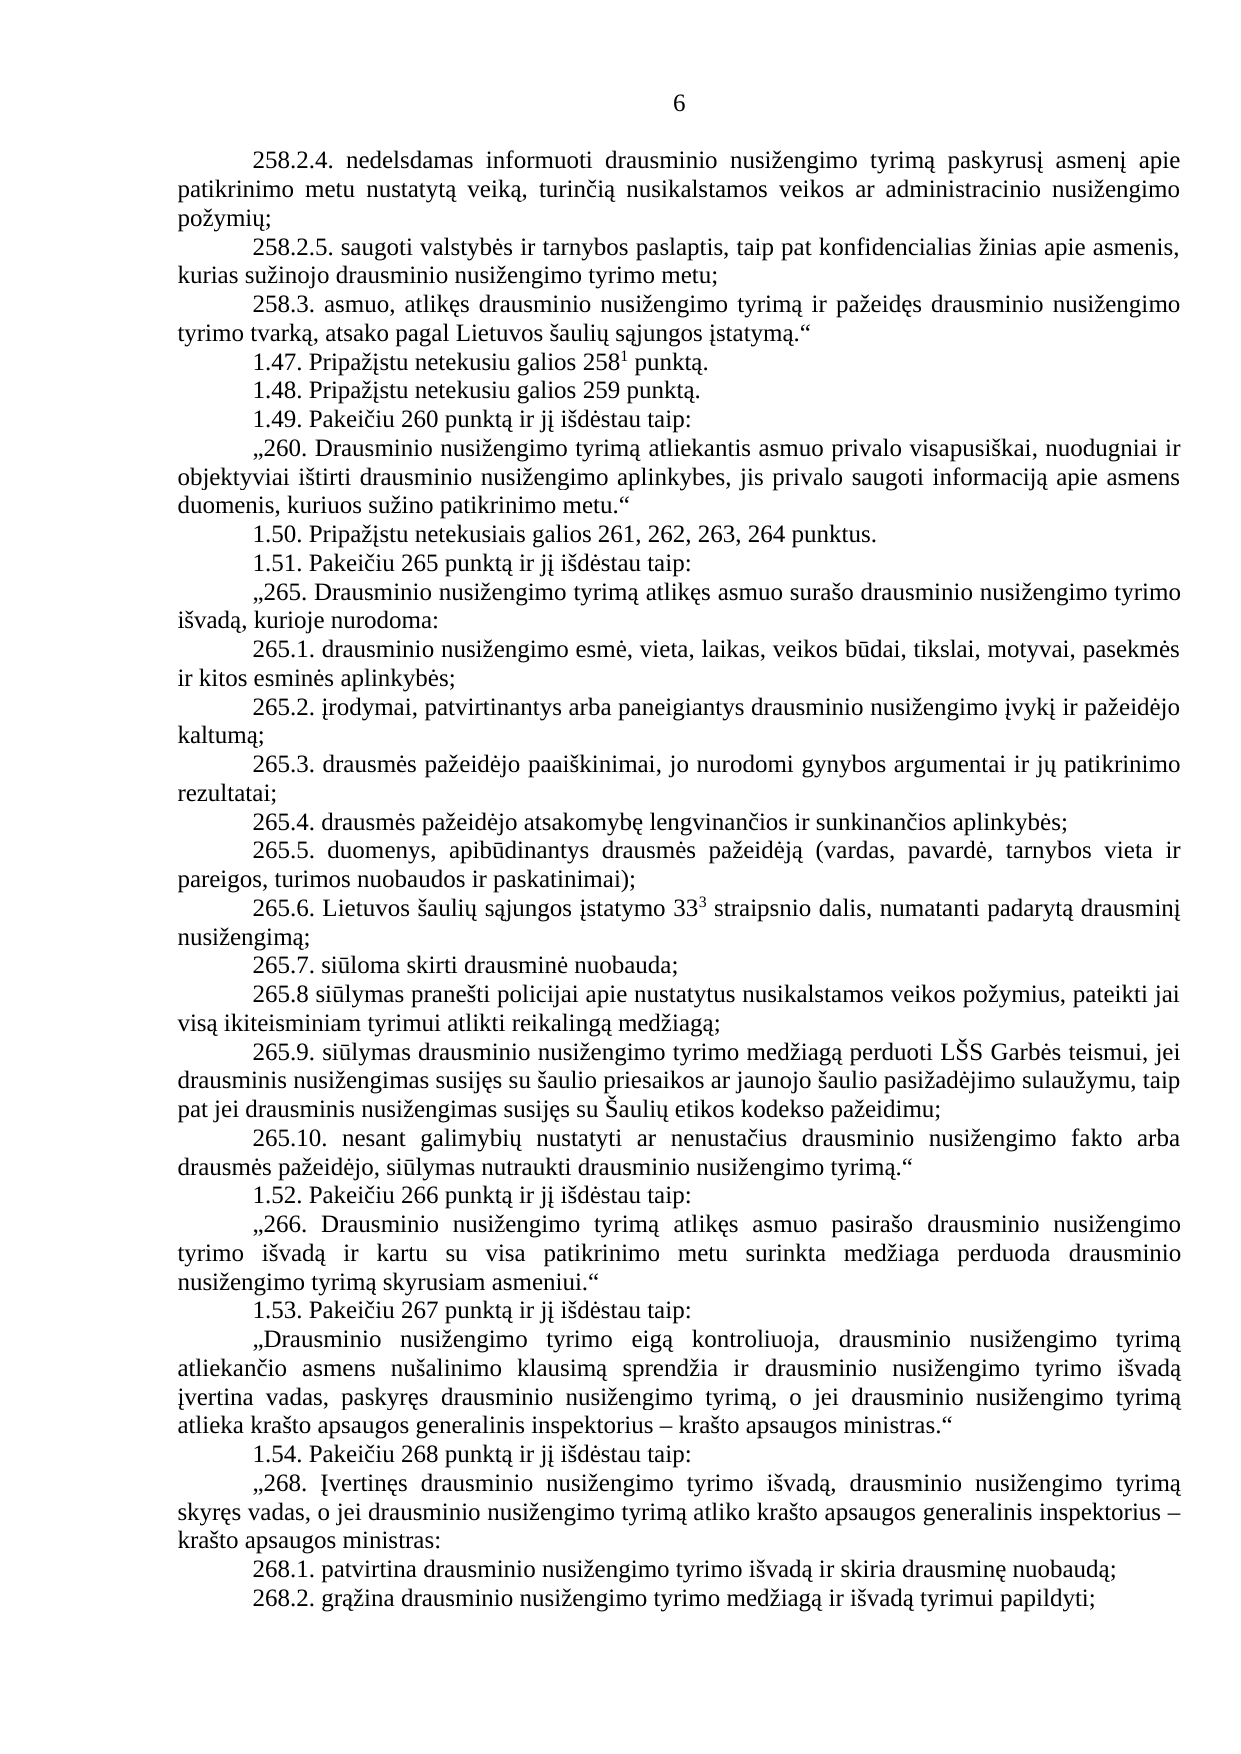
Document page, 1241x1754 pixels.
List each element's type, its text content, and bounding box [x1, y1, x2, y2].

text 258.3. asmuo, atlikęs drausminio nusižengimo tyrimą ir pažeidęs drausminio nusižengimo tyrimo tvarką, atsako pagal Lietuvos šaulių sąjungos įstatymą.“ [177, 289, 1181, 347]
text 268.1. patvirtina drausminio nusižengimo tyrimo išvadą ir skiria drausminę nuobaudą; [177, 1554, 1181, 1583]
text 1.51. Pakeičiu 265 punktą ir jį išdėstau taip: [177, 548, 1181, 577]
text 265.1. drausminio nusižengimo esmė, vieta, laikas, veikos būdai, tikslai, motyvai, pasekmės ir kitos esminės aplinkybės; [177, 634, 1181, 692]
text 265.4. drausmės pažeidėjo atsakomybę lengvinančios ir sunkinančios aplinkybės; [177, 807, 1181, 835]
text „Drausminio nusižengimo tyrimo eigą kontroliuoja, drausminio nusižengimo tyrimą atliekančio asmens nušalinimo klausimą sprendžia ir drausminio nusižengimo tyrimo išvadą įvertina vadas, paskyręs drausminio nusižengimo tyrimą, o jei drausminio nusižengimo tyrimą atlieka krašto apsaugos generalinis inspektorius – krašto apsaugos ministras.“ [177, 1324, 1181, 1439]
text „265. Drausminio nusižengimo tyrimą atlikęs asmuo surašo drausminio nusižengimo tyrimo išvadą, kurioje nurodoma: [177, 577, 1181, 634]
text 1.50. Pripažįstu netekusiais galios 261, 262, 263, 264 punktus. [177, 519, 1181, 548]
text 265.2. įrodymai, patvirtinantys arba paneigiantys drausminio nusižengimo įvykį ir pažeidėjo kaltumą; [177, 692, 1181, 749]
text 265.10. nesant galimybių nustatyti ar nenustačius drausminio nusižengimo fakto arba drausmės pažeidėjo, siūlymas nutraukti drausminio nusižengimo tyrimą.“ [177, 1123, 1181, 1180]
text 1.54. Pakeičiu 268 punktą ir jį išdėstau taip: [177, 1439, 1181, 1468]
text 265.3. drausmės pažeidėjo paaiškinimai, jo nurodomi gynybos argumentai ir jų patikrinimo rezultatai; [177, 749, 1181, 807]
text 265.9. siūlymas drausminio nusižengimo tyrimo medžiagą perduoti LŠS Garbės teismui, jei drausminis nusižengimas susijęs su šaulio priesaikos ar jaunojo šaulio pasižadėjimo sulaužymu, taip pat jei drausminis nusižengimas susijęs su Šaulių etikos kodekso pažeidimu; [177, 1037, 1181, 1123]
text 268.2. grąžina drausminio nusižengimo tyrimo medžiagą ir išvadą tyrimui papildyti; [177, 1583, 1181, 1612]
text 265.7. siūloma skirti drausminė nuobauda; [177, 950, 1181, 979]
text 258.2.5. saugoti valstybės ir tarnybos paslaptis, taip pat konfidencialias žinias apie asmenis, kurias sužinojo drausminio nusižengimo tyrimo metu; [177, 232, 1181, 289]
text „266. Drausminio nusižengimo tyrimą atlikęs asmuo pasirašo drausminio nusižengimo tyrimo išvadą ir kartu su visa patikrinimo metu surinkta medžiaga perduoda drausminio nusižengimo tyrimą skyrusiam asmeniui.“ [177, 1209, 1181, 1295]
text 265.8 siūlymas pranešti policijai apie nustatytus nusikalstamos veikos požymius, pateikti jai visą ikiteisminiam tyrimui atlikti reikalingą medžiagą; [177, 979, 1181, 1037]
text 265.6. Lietuvos šaulių sąjungos įstatymo 333 straipsnio dalis, numatanti padarytą drausminį nusižengimą; [177, 893, 1181, 950]
text 1.53. Pakeičiu 267 punktą ir jį išdėstau taip: [177, 1295, 1181, 1324]
text 1.48. Pripažįstu netekusiu galios 259 punktą. [177, 375, 1181, 404]
text 258.2.4. nedelsdamas informuoti drausminio nusižengimo tyrimą paskyrusį asmenį apie patikrinimo metu nustatytą veiką, turinčią nusikalstamos veikos ar administracinio nusižengimo požymių; [177, 145, 1181, 232]
text 265.5. duomenys, apibūdinantys drausmės pažeidėją (vardas, pavardė, tarnybos vieta ir pareigos, turimos nuobaudos ir paskatinimai); [177, 835, 1181, 893]
text 1.47. Pripažįstu netekusiu galios 2581 punktą. [177, 347, 1181, 375]
text 1.49. Pakeičiu 260 punktą ir jį išdėstau taip: [177, 404, 1181, 433]
text „268. Įvertinęs drausminio nusižengimo tyrimo išvadą, drausminio nusižengimo tyrimą skyręs vadas, o jei drausminio nusižengimo tyrimą atliko krašto apsaugos generalinis inspektorius – krašto apsaugos ministras: [177, 1468, 1181, 1554]
text „260. Drausminio nusižengimo tyrimą atliekantis asmuo privalo visapusiškai, nuodugniai ir objektyviai ištirti drausminio nusižengimo aplinkybes, jis privalo saugoti informaciją apie asmens duomenis, kuriuos sužino patikrinimo metu.“ [177, 433, 1181, 519]
text 1.52. Pakeičiu 266 punktą ir jį išdėstau taip: [177, 1180, 1181, 1209]
